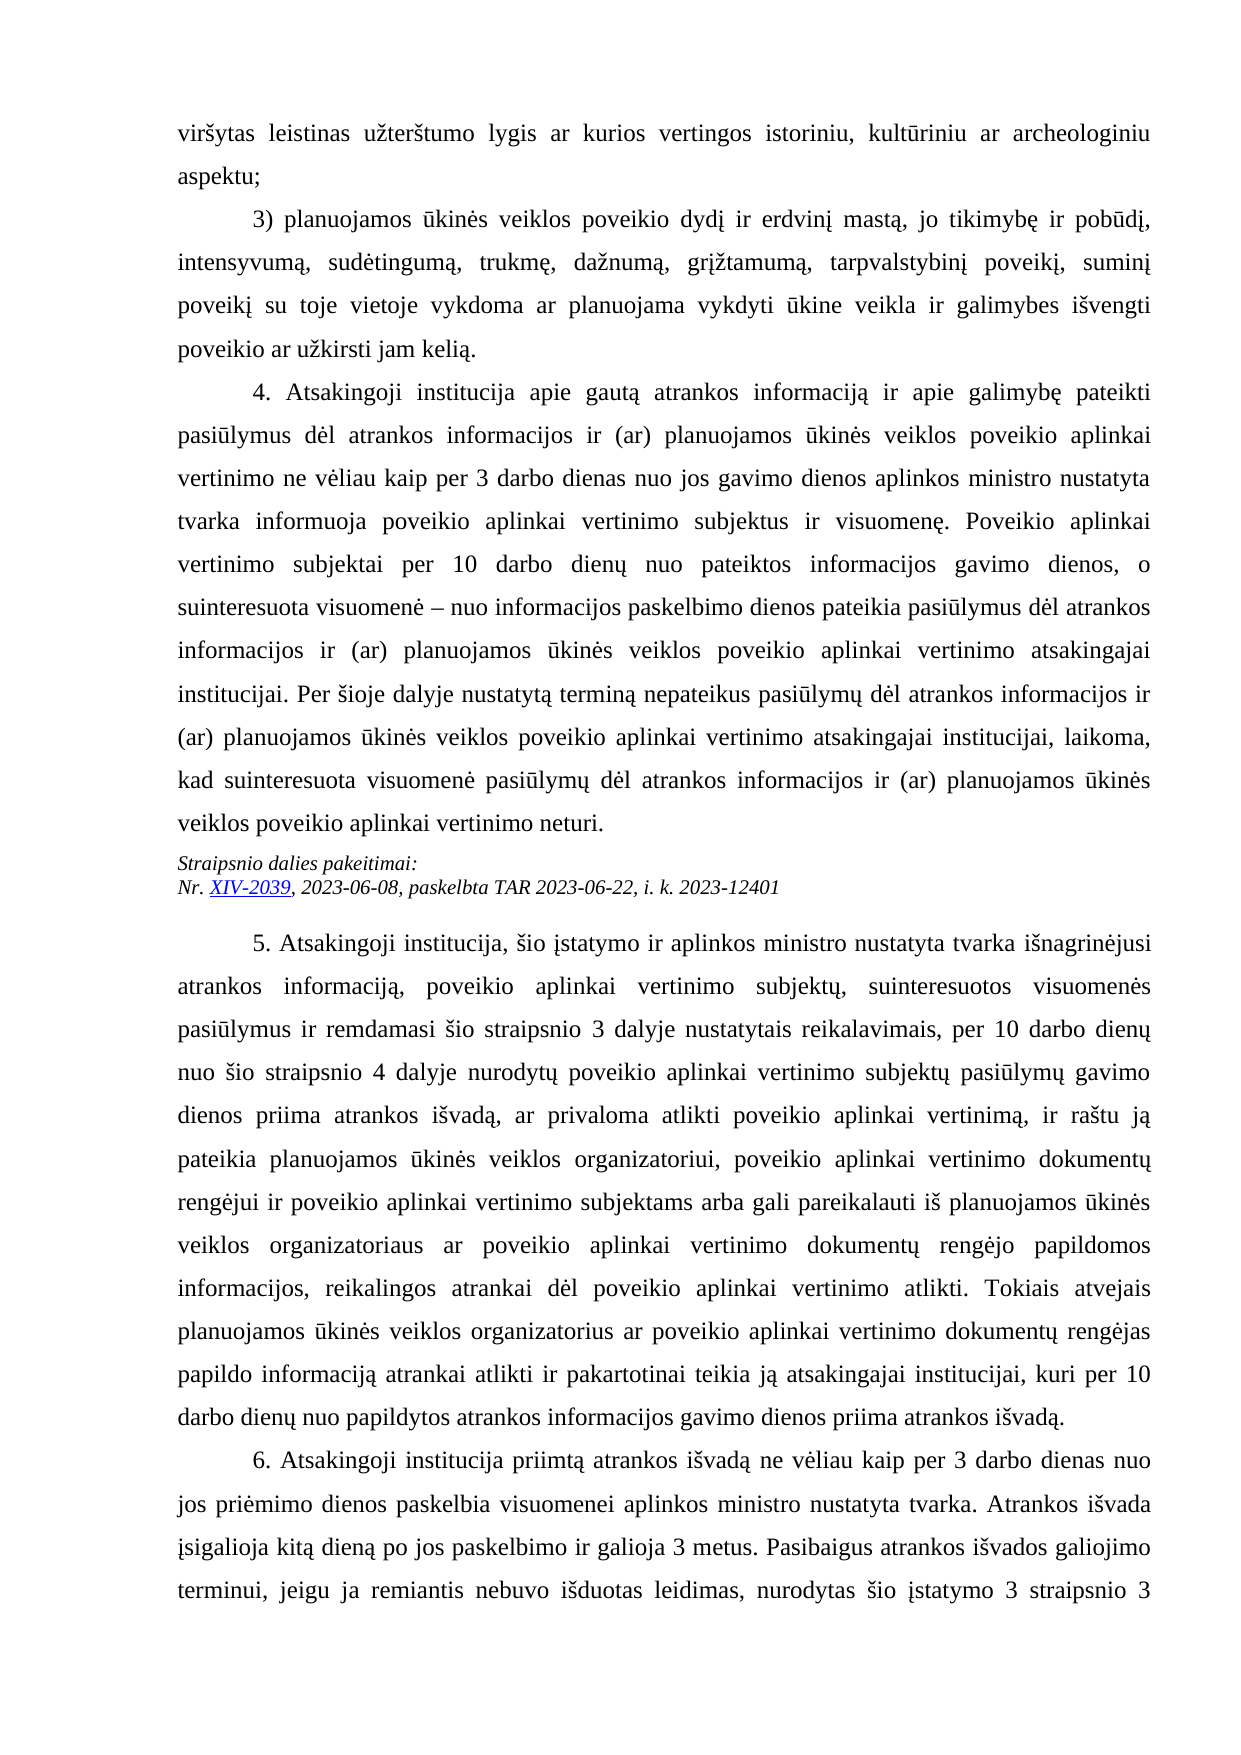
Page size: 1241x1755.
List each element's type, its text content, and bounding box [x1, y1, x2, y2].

text viršytas leistinas užterštumo lygis ar kurios vertingos istoriniu, kultūriniu ar archeologiniu aspektu; [177, 118, 1152, 190]
text 4. Atsakingoji institucija apie gautą atrankos informaciją ir apie galimybę pateikti pasiūlymus dėl atrankos informacijos ir (ar) planuojamos ūkinės veiklos poveikio aplinkai vertinimo ne vėliau kaip per 3 darbo dienas nuo jos gavimo dienos aplinkos ministro nustatyta tvarka informuoja poveikio aplinkai vertinimo subjektus ir visuomenę. Poveikio aplinkai vertinimo subjektai per 10 darbo dienų nuo pateiktos informacijos gavimo dienos, o suinteresuota visuomenė – nuo informacijos paskelbimo dienos pateikia pasiūlymus dėl atrankos informacijos ir (ar) planuojamos ūkinės veiklos poveikio aplinkai vertinimo atsakingajai institucijai. Per šioje dalyje nustatytą terminą nepateikus pasiūlymų dėl atrankos informacijos ir (ar) planuojamos ūkinės veiklos poveikio aplinkai vertinimo atsakingajai institucijai, laikoma, kad suinteresuota visuomenė pasiūlymų dėl atrankos informacijos ir (ar) planuojamos ūkinės veiklos poveikio aplinkai vertinimo neturi. [177, 377, 1152, 837]
text Straipsnio dalies pakeitimai: [177, 851, 1152, 875]
text 3) planuojamos ūkinės veiklos poveikio dydį ir erdvinį mastą, jo tikimybę ir pobūdį, intensyvumą, sudėtingumą, trukmę, dažnumą, grįžtamumą, tarpvalstybinį poveikį, suminį poveikį su toje vietoje vykdoma ar planuojama vykdyti ūkine veikla ir galimybes išvengti poveikio ar užkirsti jam kelią. [177, 204, 1152, 362]
text 6. Atsakingoji institucija priimtą atrankos išvadą ne vėliau kaip per 3 darbo dienas nuo jos priėmimo dienos paskelbia visuomenei aplinkos ministro nustatyta tvarka. Atrankos išvada įsigalioja kitą dieną po jos paskelbimo ir galioja 3 metus. Pasibaigus atrankos išvados galiojimo terminui, jeigu ja remiantis nebuvo išduotas leidimas, nurodytas šio įstatymo 3 straipsnio 3 [177, 1446, 1152, 1604]
text 5. Atsakingoji institucija, šio įstatymo ir aplinkos ministro nustatyta tvarka išnagrinėjusi atrankos informaciją, poveikio aplinkai vertinimo subjektų, suinteresuotos visuomenės pasiūlymus ir remdamasi šio straipsnio 3 dalyje nustatytais reikalavimais, per 10 darbo dienų nuo šio straipsnio 4 dalyje nurodytų poveikio aplinkai vertinimo subjektų pasiūlymų gavimo dienos priima atrankos išvadą, ar privaloma atlikti poveikio aplinkai vertinimą, ir raštu ją pateikia planuojamos ūkinės veiklos organizatoriui, poveikio aplinkai vertinimo dokumentų rengėjui ir poveikio aplinkai vertinimo subjektams arba gali pareikalauti iš planuojamos ūkinės veiklos organizatoriaus ar poveikio aplinkai vertinimo dokumentų rengėjo papildomos informacijos, reikalingos atrankai dėl poveikio aplinkai vertinimo atlikti. Tokiais atvejais planuojamos ūkinės veiklos organizatorius ar poveikio aplinkai vertinimo dokumentų rengėjas papildo informaciją atrankai atlikti ir pakartotinai teikia ją atsakingajai institucijai, kuri per 10 darbo dienų nuo papildytos atrankos informacijos gavimo dienos priima atrankos išvadą. [177, 928, 1152, 1431]
text Nr. XIV-2039, 2023-06-08, paskelbta TAR 2023-06-22, i. k. 2023-12401 [177, 875, 1152, 899]
